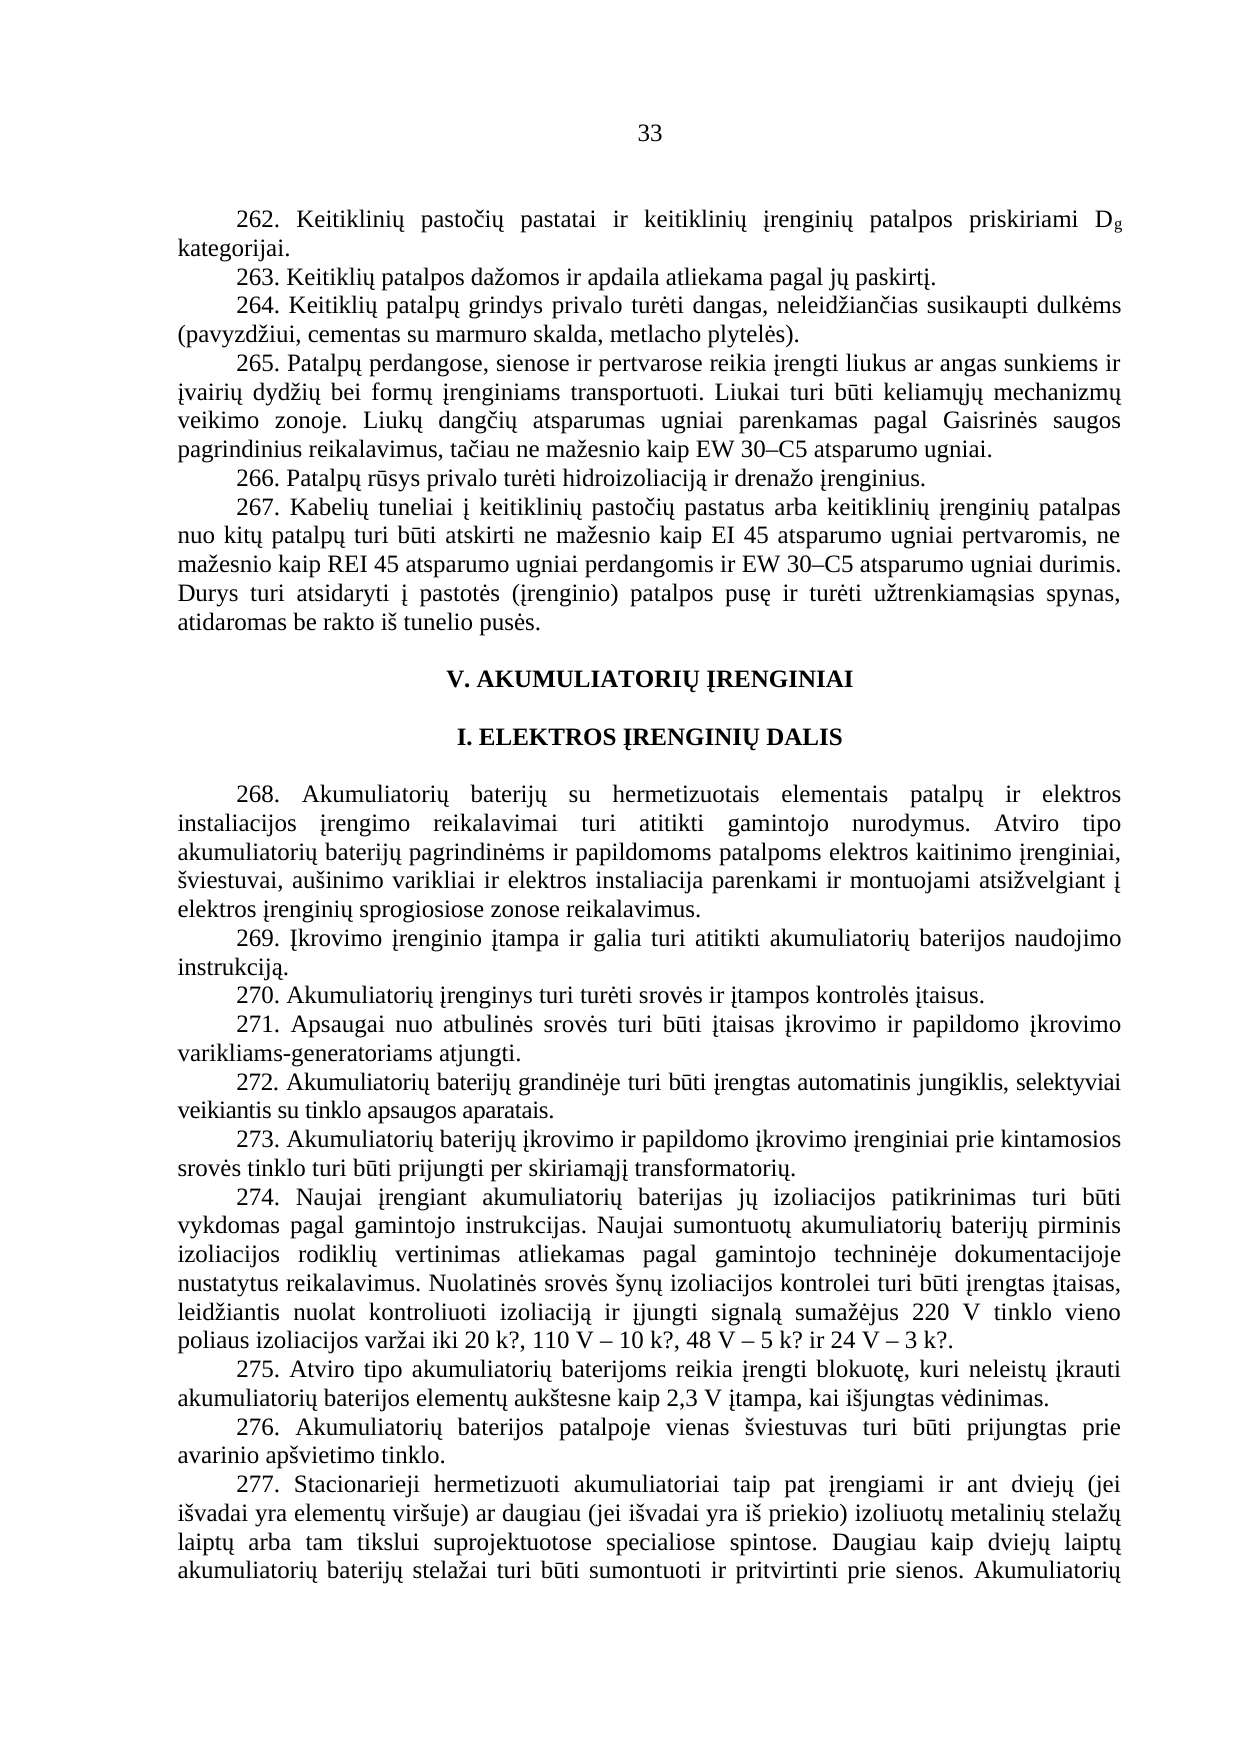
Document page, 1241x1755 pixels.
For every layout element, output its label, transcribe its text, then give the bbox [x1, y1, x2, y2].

text 267. Kabelių tuneliai į keitiklinių pastočių pastatus arba keitiklinių įrenginių patalpas nuo kitų patalpų turi būti atskirti ne mažesnio kaip EI 45 atsparumo ugniai pertvaromis, ne mažesnio kaip REI 45 atsparumo ugniai perdangomis ir EW 30–C5 atsparumo ugniai durimis. Durys turi atsidaryti į pastotės (įrenginio) patalpos pusę ir turėti užtrenkiamąsias spynas, atidaromas be rakto iš tunelio pusės. [177, 492, 1122, 636]
text 276. Akumuliatorių baterijos patalpoje vienas šviestuvas turi būti prijungtas prie avarinio apšvietimo tinklo. [177, 1412, 1122, 1469]
text V. AKUMULIATORIŲ ĮRENGINIAI [177, 664, 1122, 693]
text 262. Keitiklinių pastočių pastatai ir keitiklinių įrenginių patalpos priskiriami Dg kategorijai. [177, 204, 1122, 262]
text 273. Akumuliatorių baterijų įkrovimo ir papildomo įkrovimo įrenginiai prie kintamosios srovės tinklo turi būti prijungti per skiriamąjį transformatorių. [177, 1124, 1122, 1182]
text 263. Keitiklių patalpos dažomos ir apdaila atliekama pagal jų paskirtį. [177, 262, 1122, 291]
text 277. Stacionarieji hermetizuoti akumuliatoriai taip pat įrengiami ir ant dviejų (jei išvadai yra elementų viršuje) ar daugiau (jei išvadai yra iš priekio) izoliuotų metalinių stelažų laiptų arba tam tikslui suprojektuotose specialiose spintose. Daugiau kaip dviejų laiptų akumuliatorių baterijų stelažai turi būti sumontuoti ir pritvirtinti prie sienos. Akumuliatorių [177, 1469, 1122, 1584]
text 272. Akumuliatorių baterijų grandinėje turi būti įrengtas automatinis jungiklis, selektyviai veikiantis su tinklo apsaugos aparatais. [177, 1067, 1122, 1124]
text 274. Naujai įrengiant akumuliatorių baterijas jų izoliacijos patikrinimas turi būti vykdomas pagal gamintojo instrukcijas. Naujai sumontuotų akumuliatorių baterijų pirminis izoliacijos rodiklių vertinimas atliekamas pagal gamintojo techninėje dokumentacijoje nustatytus reikalavimus. Nuolatinės srovės šynų izoliacijos kontrolei turi būti įrengtas įtaisas, leidžiantis nuolat kontroliuoti izoliaciją ir įjungti signalą sumažėjus 220 V tinklo vieno poliaus izoliacijos varžai iki 20 kOm?, 110 V – 10 kOm?, 48 V – 5 kOm? ir 24 V – 3 kOm?. [177, 1182, 1122, 1354]
text I. ELEKTROS ĮRENGINIŲ DALIS [177, 722, 1122, 751]
text 265. Patalpų perdangose, sienose ir pertvarose reikia įrengti liukus ar angas sunkiems ir įvairių dydžių bei formų įrenginiams transportuoti. Liukai turi būti keliamųjų mechanizmų veikimo zonoje. Liukų dangčių atsparumas ugniai parenkamas pagal Gaisrinės saugos pagrindinius reikalavimus, tačiau ne mažesnio kaip EW 30–C5 atsparumo ugniai. [177, 348, 1122, 463]
text 264. Keitiklių patalpų grindys privalo turėti dangas, neleidžiančias susikaupti dulkėms (pavyzdžiui, cementas su marmuro skalda, metlacho plytelės). [177, 291, 1122, 348]
text 268. Akumuliatorių baterijų su hermetizuotais elementais patalpų ir elektros instaliacijos įrengimo reikalavimai turi atitikti gamintojo nurodymus. Atviro tipo akumuliatorių baterijų pagrindinėms ir papildomoms patalpoms elektros kaitinimo įrenginiai, šviestuvai, aušinimo varikliai ir elektros instaliacija parenkami ir montuojami atsižvelgiant į elektros įrenginių sprogiosiose zonose reikalavimus. [177, 779, 1122, 923]
text 270. Akumuliatorių įrenginys turi turėti srovės ir įtampos kontrolės įtaisus. [177, 981, 1122, 1009]
text 266. Patalpų rūsys privalo turėti hidroizoliaciją ir drenažo įrenginius. [177, 463, 1122, 492]
text 269. Įkrovimo įrenginio įtampa ir galia turi atitikti akumuliatorių baterijos naudojimo instrukciją. [177, 923, 1122, 981]
text 275. Atviro tipo akumuliatorių baterijoms reikia įrengti blokuotę, kuri neleistų įkrauti akumuliatorių baterijos elementų aukštesne kaip 2,3 V įtampa, kai išjungtas vėdinimas. [177, 1354, 1122, 1412]
text 271. Apsaugai nuo atbulinės srovės turi būti įtaisas įkrovimo ir papildomo įkrovimo varikliams-generatoriams atjungti. [177, 1009, 1122, 1067]
